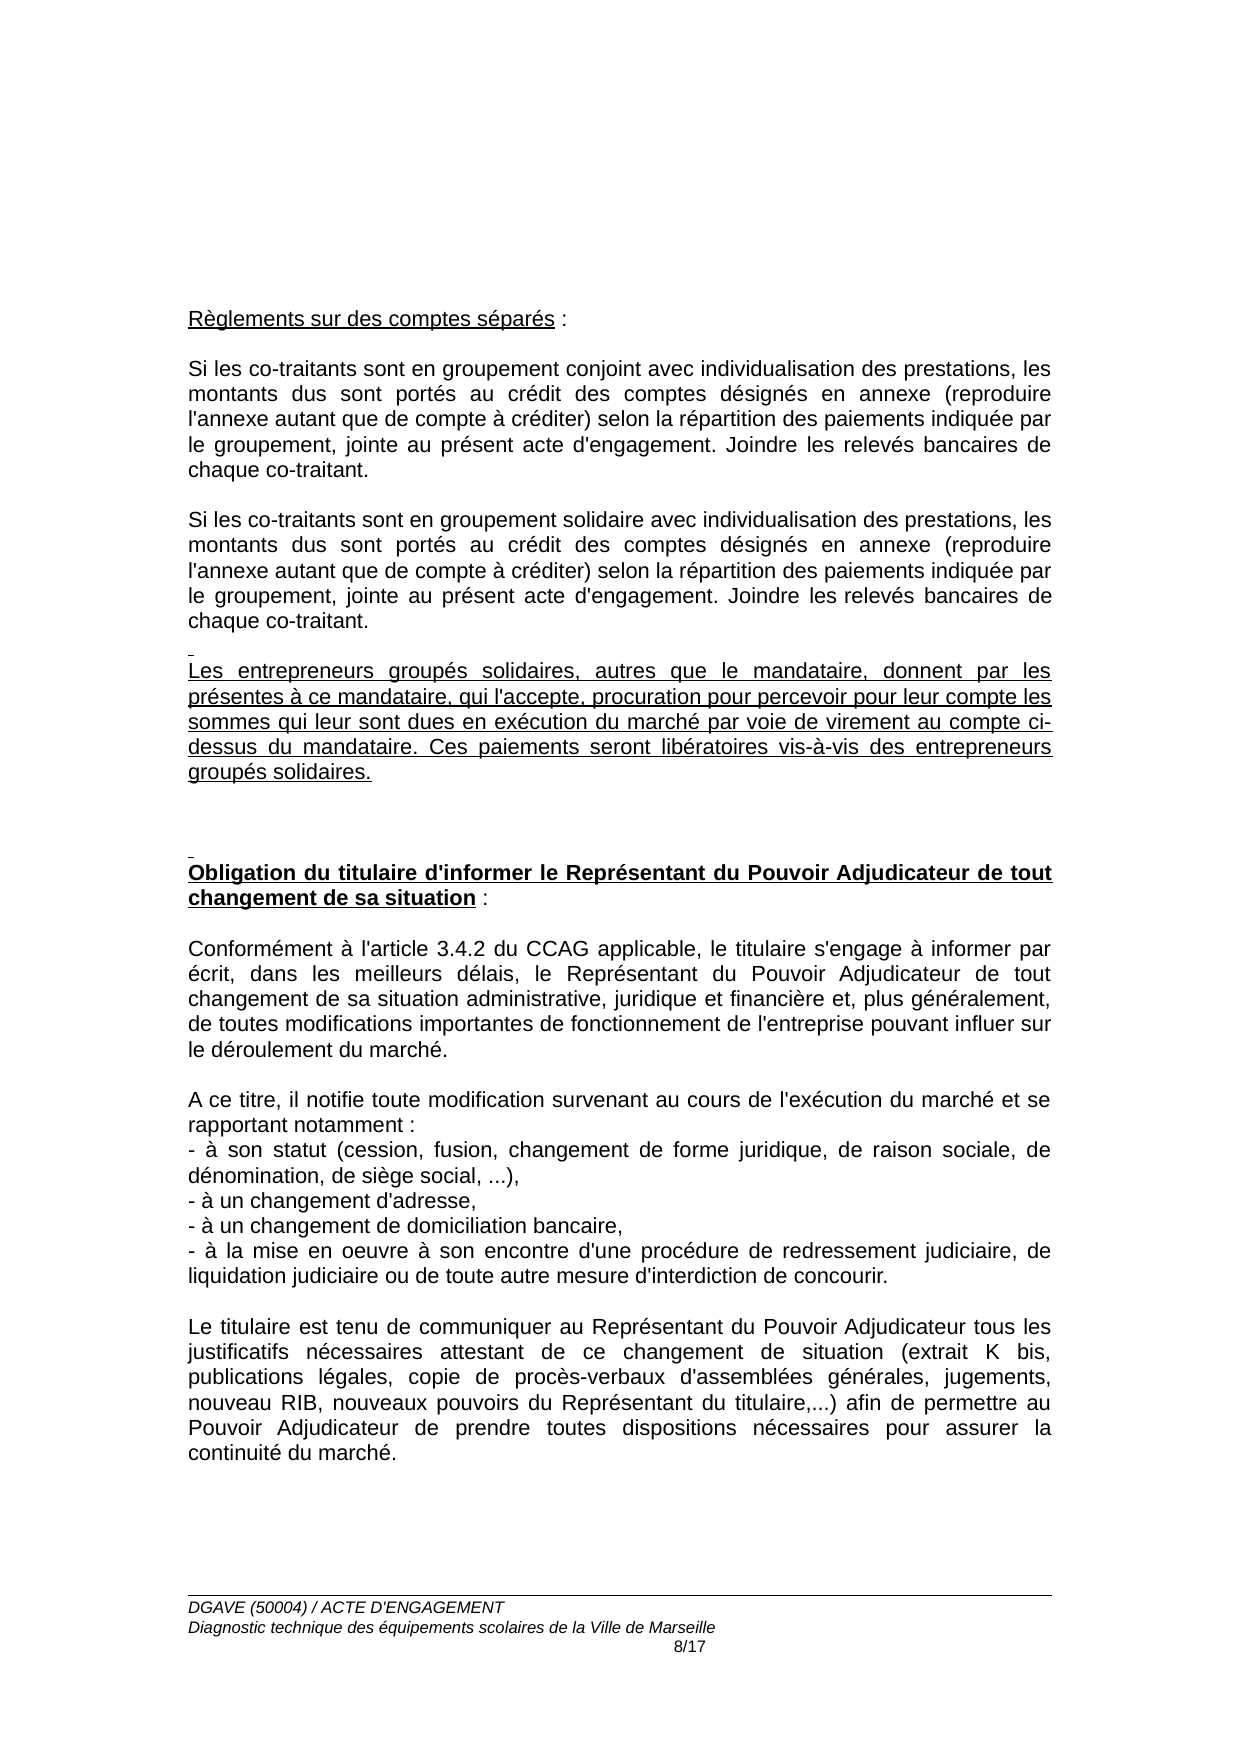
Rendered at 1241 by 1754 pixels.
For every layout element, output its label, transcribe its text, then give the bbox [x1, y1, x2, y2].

text - à un changement de domiciliation bancaire, [188, 1213, 1052, 1238]
text Obligation du titulaire d'informer le Représentant du Pouvoir Adjudicateur de tout [188, 860, 1052, 882]
text - à un changement d'adresse, [188, 1188, 1052, 1213]
text sommes qui leur sont dues en exécution du marché par voie de virement au compte ci- [188, 707, 1052, 731]
text - à la mise en oeuvre à son encontre d'une procédure de redressement judiciaire, de liquidation judiciaire ou de toute autre mesure d'interdiction de concourir. [188, 1238, 1052, 1288]
text Si les co-traitants sont en groupement conjoint avec individualisation des prestations, les montants dus sont portés au crédit des comptes désignés en annexe (reproduire l'annexe autant que de compte à créditer) selon la répartition des paiements indiquée par le groupement, jointe au présent acte d'engagement. Joindre les relevés bancaires de chaque co-traitant. [188, 356, 1052, 482]
text groupés solidaires. [188, 757, 1052, 784]
text A ce titre, il notifie toute modification survenant au cours de l'exécution du marché et se rapportant notamment : [188, 1087, 1052, 1137]
text dessus du mandataire. Ces paiements seront libératoires vis-à-vis des entrepreneurs [188, 732, 1052, 756]
text Les entrepreneurs groupés solidaires, autres que le mandataire, donnent par les [188, 658, 1052, 680]
text Si les co-traitants sont en groupement solidaire avec individualisation des prestations, les montants dus sont portés au crédit des comptes désignés en annexe (reproduire l'annexe autant que de compte à créditer) selon la répartition des paiements indiquée par le groupement, jointe au présent acte d'engagement. Joindre les relevés bancaires de chaque co-traitant. [188, 507, 1052, 633]
text Le titulaire est tenu de communiquer au Représentant du Pouvoir Adjudicateur tous les justificatifs nécessaires attestant de ce changement de situation (extrait K bis, publications légales, copie de procès-verbaux d'assemblées générales, jugements, nouveau RIB, nouveaux pouvoirs du Représentant du titulaire,...) afin de permettre au Pouvoir Adjudicateur de prendre toutes dispositions nécessaires pour assurer la continuité du marché. [188, 1314, 1052, 1465]
text Conformément à l'article 3.4.2 du CCAG applicable, le titulaire s'engage à informer par écrit, dans les meilleurs délais, le Représentant du Pouvoir Adjudicateur de tout changement de sa situation administrative, juridique et financière et, plus généralement, de toutes modifications importantes de fonctionnement de l'entreprise pouvant influer sur le déroulement du marché. [188, 936, 1052, 1062]
text présentes à ce mandataire, qui l'accepte, procuration pour percevoir pour leur compte les [188, 681, 1052, 705]
text - à son statut (cession, fusion, changement de forme juridique, de raison sociale, de dénomination, de siège social, ...), [188, 1137, 1052, 1188]
text changement de sa situation : [188, 883, 1052, 910]
text Règlements sur des comptes séparés : [188, 305, 1052, 331]
